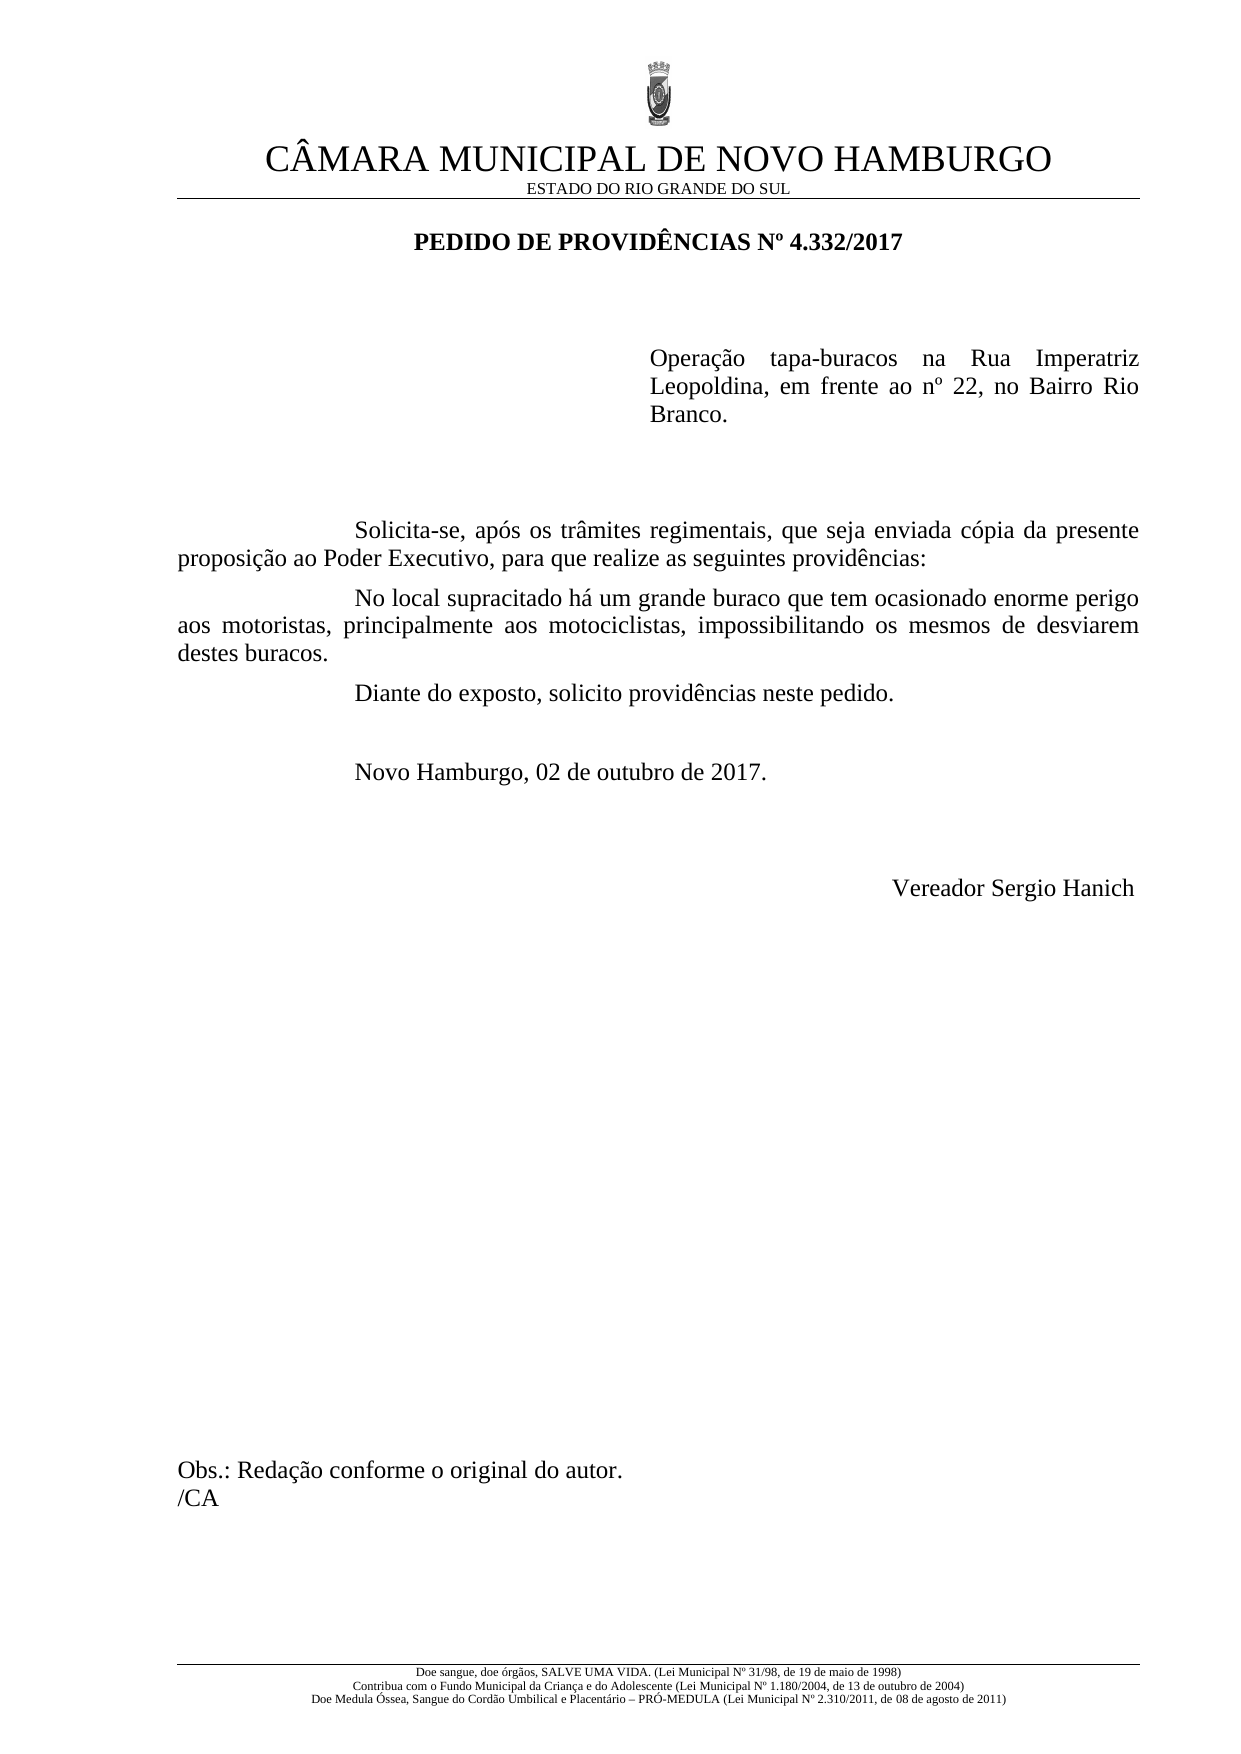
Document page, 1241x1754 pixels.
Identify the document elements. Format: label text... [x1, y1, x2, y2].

text /CA [177, 1484, 1140, 1511]
text PEDIDO DE PROVIDÊNCIAS Nº 4.332/2017 [177, 228, 1140, 256]
text No local supracitado há um grande buraco que tem ocasionado enorme perigo aos motoristas, principalmente aos motociclistas, impossibilitando os mesmos de desviarem destes buracos. [177, 584, 1140, 667]
text Diante do exposto, solicito providências neste pedido. [177, 679, 1140, 706]
text Novo Hamburgo, 02 de outubro de 2017. [177, 758, 1140, 786]
text Solicita-se, após os trâmites regimentais, que seja enviada cópia da presente proposição ao Poder Executivo, para que realize as seguintes providências: [177, 516, 1140, 572]
text Operação tapa-buracos na Rua Imperatriz Leopoldina, em frente ao nº 22, no Bairro Rio Branco. [649, 344, 1140, 428]
text Vereador Sergio Hanich [768, 874, 1140, 902]
text Obs.: Redação conforme o original do autor. [177, 1456, 1140, 1484]
